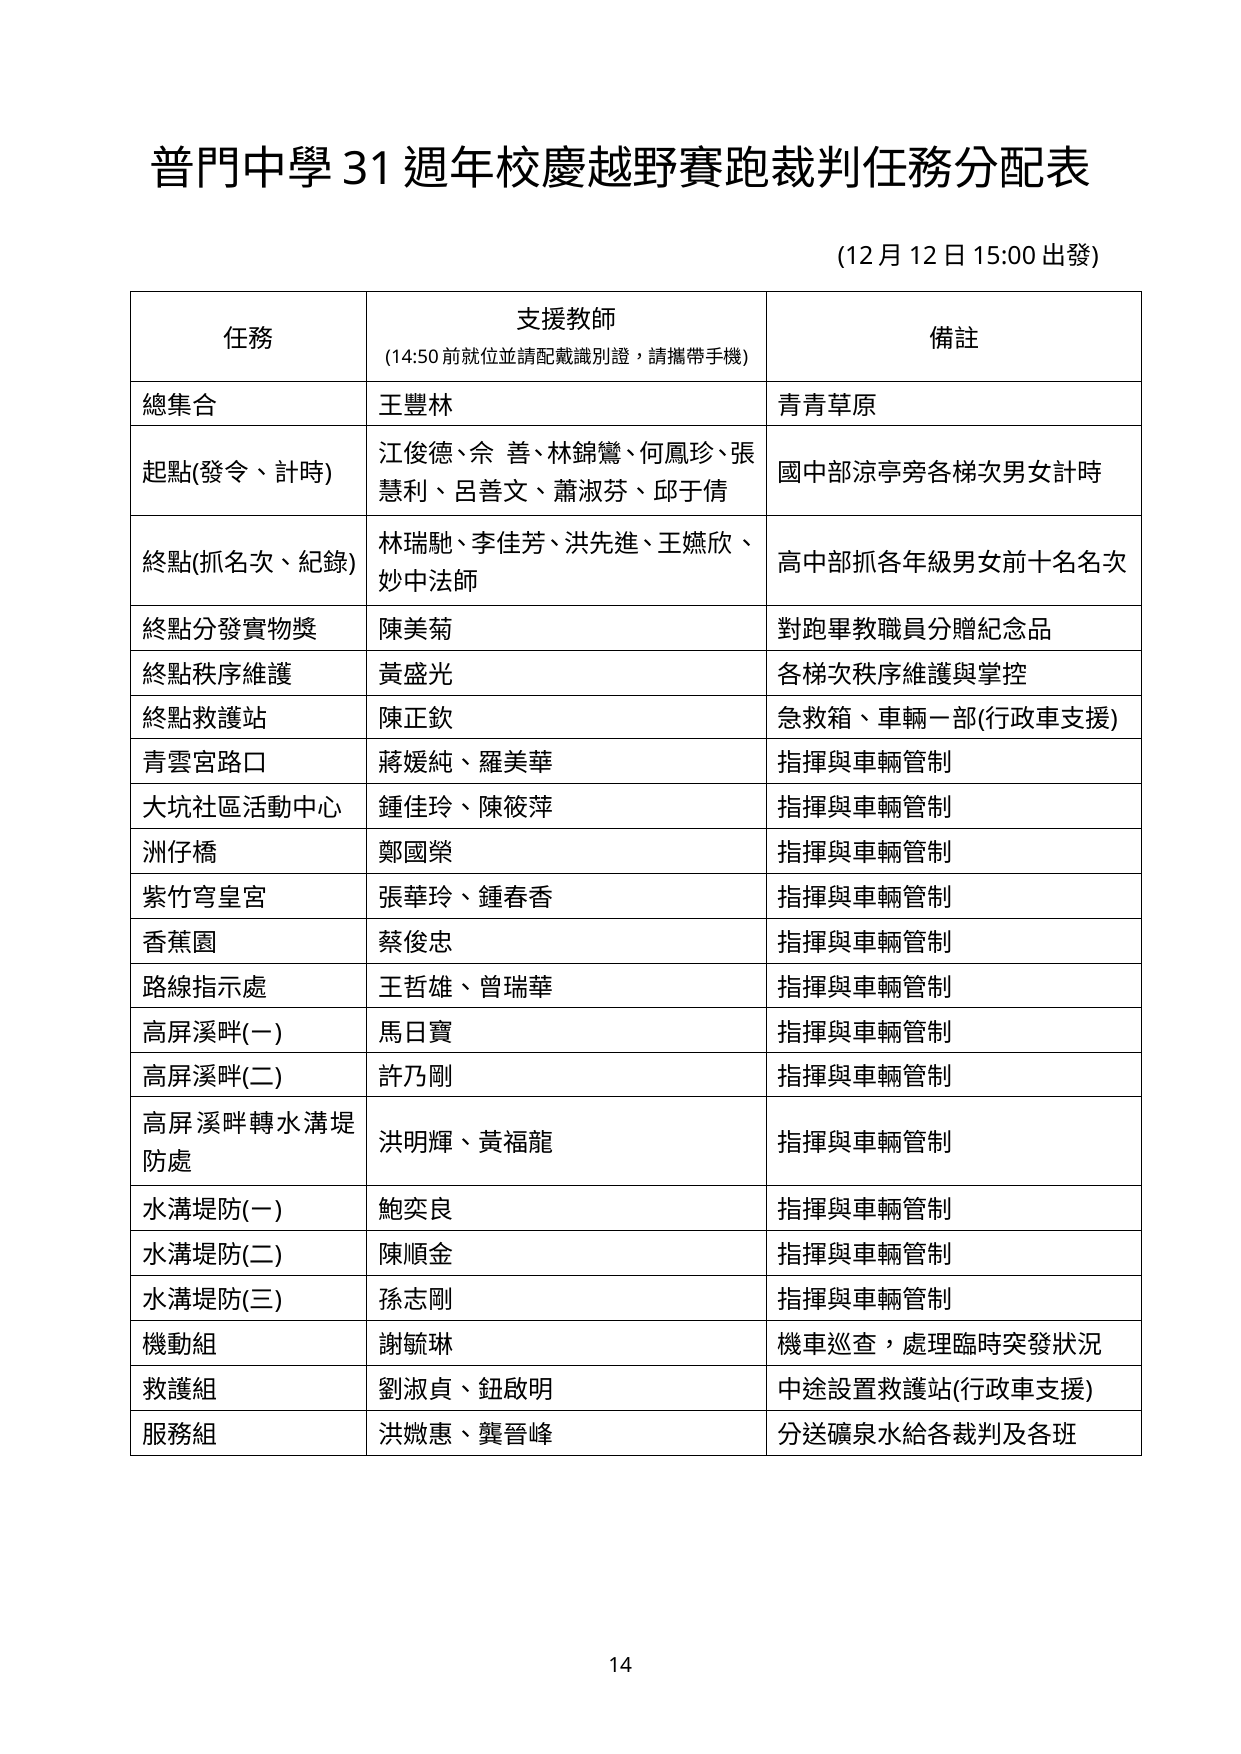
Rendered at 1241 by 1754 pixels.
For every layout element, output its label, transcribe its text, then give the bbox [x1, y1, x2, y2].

table_cell 林瑞馳、李佳芳、洪先進、王嬿欣 、妙中法師 [367, 516, 766, 605]
table_cell 鍾佳玲、陳筱萍 [367, 784, 766, 828]
table_cell 指揮與車輛管制 [767, 784, 1141, 828]
table_cell 謝毓琳 [367, 1321, 766, 1365]
table_cell 洪明輝、黃福龍 [367, 1097, 766, 1185]
table_cell 水溝堤防(三) [131, 1276, 366, 1320]
table_cell 水溝堤防(ㄧ) [131, 1186, 366, 1230]
table_cell 指揮與車輛管制 [767, 919, 1141, 962]
table_cell 指揮與車輛管制 [767, 829, 1141, 873]
table_cell 高中部抓各年級男女前十名名次 [767, 516, 1141, 605]
table_cell 終點(抓名次、紀錄) [131, 516, 366, 605]
table_cell 蔣媛純、羅美華 [367, 739, 766, 783]
table_cell 指揮與車輛管制 [767, 1231, 1141, 1275]
table_cell 高屏溪畔(ㄧ) [131, 1008, 366, 1052]
table_cell 大坑社區活動中心 [131, 784, 366, 828]
table_cell 王哲雄、曾瑞華 [367, 964, 766, 1007]
table_cell 鮑奕良 [367, 1186, 766, 1230]
table_header 備註 [767, 292, 1141, 381]
table_cell 指揮與車輛管制 [767, 874, 1141, 917]
table_cell 張華玲、鍾春香 [367, 874, 766, 917]
table_cell 終點秩序維護 [131, 651, 366, 694]
table_cell 陳正欽 [367, 696, 766, 738]
table_cell 指揮與車輛管制 [767, 1008, 1141, 1052]
table_cell 指揮與車輛管制 [767, 1186, 1141, 1230]
table_cell 終點分發實物獎 [131, 606, 366, 650]
table_cell 救護組 [131, 1366, 366, 1410]
table_cell 起點(發令、計時) [131, 426, 366, 515]
table_cell 總集合 [131, 382, 366, 425]
table_cell 指揮與車輛管制 [767, 964, 1141, 1007]
table_cell 洪媺惠、龔晉峰 [367, 1411, 766, 1454]
table_cell 對跑畢教職員分贈紀念品 [767, 606, 1141, 650]
table_cell 急救箱、車輛ㄧ部(行政車支援) [767, 696, 1141, 738]
text (12月12日15:00出發) [142, 235, 1098, 273]
table_cell 機車巡查，處理臨時突發狀況 [767, 1321, 1141, 1365]
table_cell 國中部涼亭旁各梯次男女計時 [767, 426, 1141, 515]
table_cell 江俊德、佘 善、林錦鸞、何鳳珍、張慧利、呂善文、蕭淑芬、邱于倩 [367, 426, 766, 515]
table_cell 馬日寶 [367, 1008, 766, 1052]
table_cell 鄭國榮 [367, 829, 766, 873]
table_cell 指揮與車輛管制 [767, 1053, 1141, 1096]
table_cell 孫志剛 [367, 1276, 766, 1320]
table_cell 高屏溪畔(二) [131, 1053, 366, 1096]
table_cell 中途設置救護站(行政車支援) [767, 1366, 1141, 1410]
table_header 任務 [131, 292, 366, 381]
table_cell 蔡俊忠 [367, 919, 766, 962]
table_cell 劉淑貞、鈕啟明 [367, 1366, 766, 1410]
table_cell 紫竹穹皇宮 [131, 874, 366, 917]
table_cell 黃盛光 [367, 651, 766, 694]
table_cell 陳順金 [367, 1231, 766, 1275]
table_cell 指揮與車輛管制 [767, 1097, 1141, 1185]
table_cell 路線指示處 [131, 964, 366, 1007]
table_cell 服務組 [131, 1411, 366, 1454]
table_cell 青青草原 [767, 382, 1141, 425]
table_cell 指揮與車輛管制 [767, 1276, 1141, 1320]
table_cell 各梯次秩序維護與掌控 [767, 651, 1141, 694]
table_cell 青雲宮路口 [131, 739, 366, 783]
table_cell 香蕉園 [131, 919, 366, 962]
text 普門中學31週年校慶越野賽跑裁判任務分配表 [142, 127, 1098, 202]
table_cell 高屏溪畔轉水溝堤防處 [131, 1097, 366, 1185]
table_cell 分送礦泉水給各裁判及各班 [767, 1411, 1141, 1454]
table_header 支援教師 (14:50前就位並請配戴識別證，請攜帶手機) [367, 292, 766, 381]
table_cell 水溝堤防(二) [131, 1231, 366, 1275]
table_cell 洲仔橋 [131, 829, 366, 873]
table_cell 終點救護站 [131, 696, 366, 738]
table_cell 陳美菊 [367, 606, 766, 650]
table_cell 許乃剛 [367, 1053, 766, 1096]
table_cell 指揮與車輛管制 [767, 739, 1141, 783]
table_cell 機動組 [131, 1321, 366, 1365]
table_cell 王豐林 [367, 382, 766, 425]
